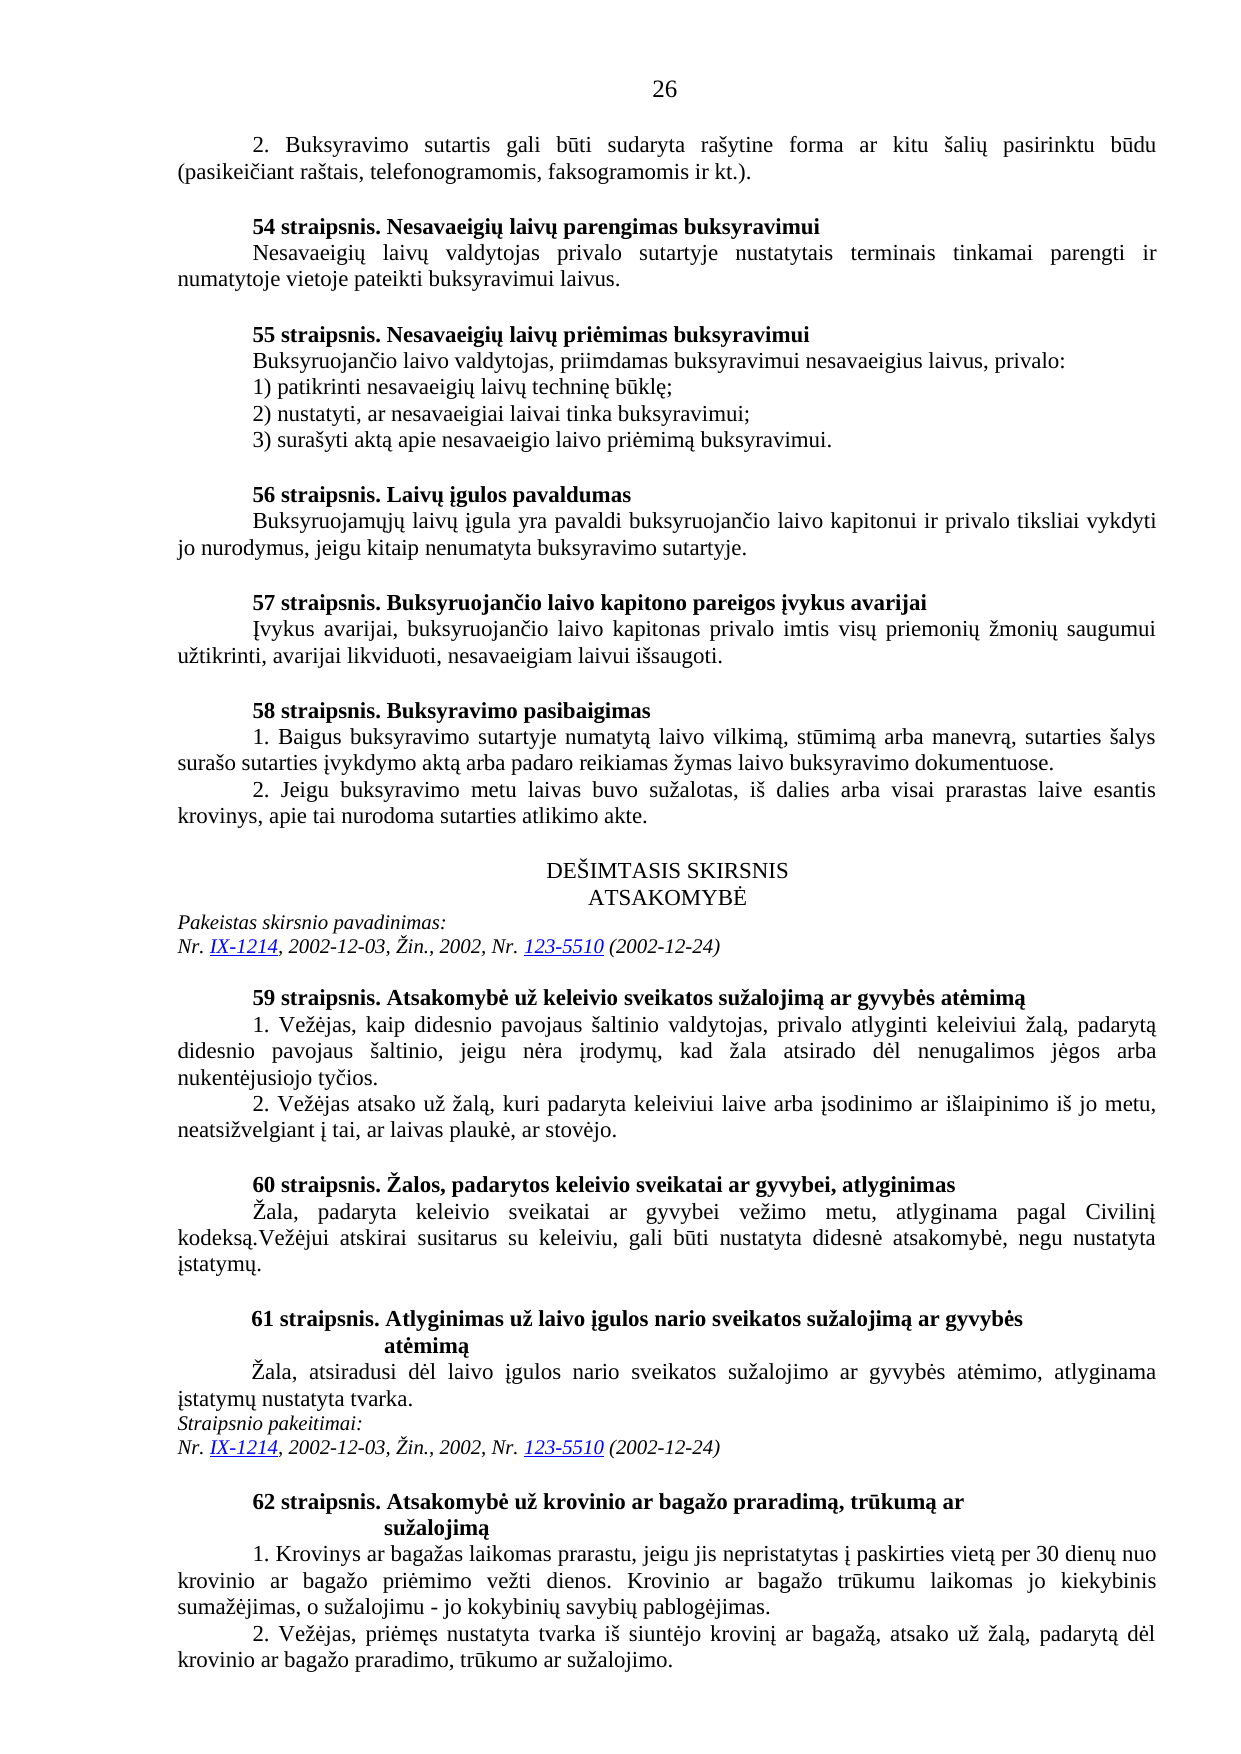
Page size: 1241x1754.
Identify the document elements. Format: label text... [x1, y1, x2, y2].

text 62 straipsnis. Atsakomybė už krovinio ar bagažo praradimą, trūkumą ar [177, 1488, 1158, 1514]
text 55 straipsnis. Nesavaeigių laivų priėmimas buksyravimui [177, 321, 1158, 347]
text 1. Baigus buksyravimo sutartyje numatytą laivo vilkimą, stūmimą arba manevrą, sutarties šalys surašo sutarties įvykdymo aktą arba padaro reikiamas žymas laivo buksyravimo dokumentuose. [177, 723, 1158, 776]
text Buksyruojamųjų laivų įgula yra pavaldi buksyruojančio laivo kapitonui ir privalo tiksliai vykdyti jo nurodymus, jeigu kitaip nenumatyta buksyravimo sutartyje. [177, 507, 1158, 560]
text 54 straipsnis. Nesavaeigių laivų parengimas buksyravimui [177, 213, 1158, 239]
text 2. Vežėjas atsako už žalą, kuri padaryta keleiviui laive arba įsodinimo ar išlaipinimo iš jo metu, neatsižvelgiant į tai, ar laivas plaukė, ar stovėjo. [177, 1090, 1158, 1143]
text 1. Vežėjas, kaip didesnio pavojaus šaltinio valdytojas, privalo atlyginti keleiviui žalą, padarytą didesnio pavojaus šaltinio, jeigu nėra įrodymų, kad žala atsirado dėl nenugalimos jėgos arba nukentėjusiojo tyčios. [177, 1011, 1158, 1090]
text 57 straipsnis. Buksyruojančio laivo kapitono pareigos įvykus avarijai [177, 589, 1158, 615]
text 59 straipsnis. Atsakomybė už keleivio sveikatos sužalojimą ar gyvybės atėmimą [177, 984, 1158, 1011]
text Pakeistas skirsnio pavadinimas: [177, 910, 1158, 934]
text Straipsnio pakeitimai: [177, 1411, 1158, 1435]
text sužalojimą [177, 1514, 1158, 1541]
text Nesavaeigių laivų valdytojas privalo sutartyje nustatytais terminais tinkamai parengti ir numatytoje vietoje pateikti buksyravimui laivus. [177, 239, 1158, 292]
text 61 straipsnis. Atlyginimas už laivo įgulos nario sveikatos sužalojimą ar gyvybės [177, 1306, 1158, 1332]
text 58 straipsnis. Buksyravimo pasibaigimas [177, 697, 1158, 723]
text 2. Buksyravimo sutartis gali būti sudaryta rašytine forma ar kitu šalių pasirinktu būdu (pasikeičiant raštais, telefonogramomis, faksogramomis ir kt.). [177, 131, 1158, 184]
text 3) surašyti aktą apie nesavaeigio laivo priėmimą buksyravimui. [177, 426, 1158, 452]
text DEŠIMTASIS SKIRSNIS [177, 857, 1158, 884]
text 56 straipsnis. Laivų įgulos pavaldumas [177, 481, 1158, 507]
text ATSAKOMYBĖ [177, 884, 1158, 910]
text 2. Jeigu buksyravimo metu laivas buvo sužalotas, iš dalies arba visai prarastas laive esantis krovinys, apie tai nurodoma sutarties atlikimo akte. [177, 776, 1158, 828]
text Nr. IX-1214, 2002-12-03, Žin., 2002, Nr. 123-5510 (2002-12-24) [177, 1435, 1158, 1459]
text Buksyruojančio laivo valdytojas, priimdamas buksyravimui nesavaeigius laivus, privalo: [177, 347, 1158, 373]
text 2. Vežėjas, priėmęs nustatyta tvarka iš siuntėjo krovinį ar bagažą, atsako už žalą, padarytą dėl krovinio ar bagažo praradimo, trūkumo ar sužalojimo. [177, 1619, 1158, 1672]
text 1. Krovinys ar bagažas laikomas prarastu, jeigu jis nepristatytas į paskirties vietą per 30 dienų nuo krovinio ar bagažo priėmimo vežti dienos. Krovinio ar bagažo trūkumu laikomas jo kiekybinis sumažėjimas, o sužalojimu - jo kokybinių savybių pablogėjimas. [177, 1541, 1158, 1619]
text Žala, atsiradusi dėl laivo įgulos nario sveikatos sužalojimo ar gyvybės atėmimo, atlyginama įstatymų nustatyta tvarka. [177, 1358, 1158, 1411]
text atėmimą [177, 1332, 1158, 1358]
text 2) nustatyti, ar nesavaeigiai laivai tinka buksyravimui; [177, 400, 1158, 426]
text Įvykus avarijai, buksyruojančio laivo kapitonas privalo imtis visų priemonių žmonių saugumui užtikrinti, avarijai likviduoti, nesavaeigiam laivui išsaugoti. [177, 615, 1158, 668]
text 60 straipsnis. Žalos, padarytos keleivio sveikatai ar gyvybei, atlyginimas [177, 1171, 1158, 1198]
text 1) patikrinti nesavaeigių laivų techninę būklę; [177, 373, 1158, 400]
text Nr. IX-1214, 2002-12-03, Žin., 2002, Nr. 123-5510 (2002-12-24) [177, 934, 1158, 958]
text Žala, padaryta keleivio sveikatai ar gyvybei vežimo metu, atlyginama pagal Civilinį kodeksą.Vežėjui atskirai susitarus su keleiviu, gali būti nustatyta didesnė atsakomybė, negu nustatyta įstatymų. [177, 1198, 1158, 1277]
